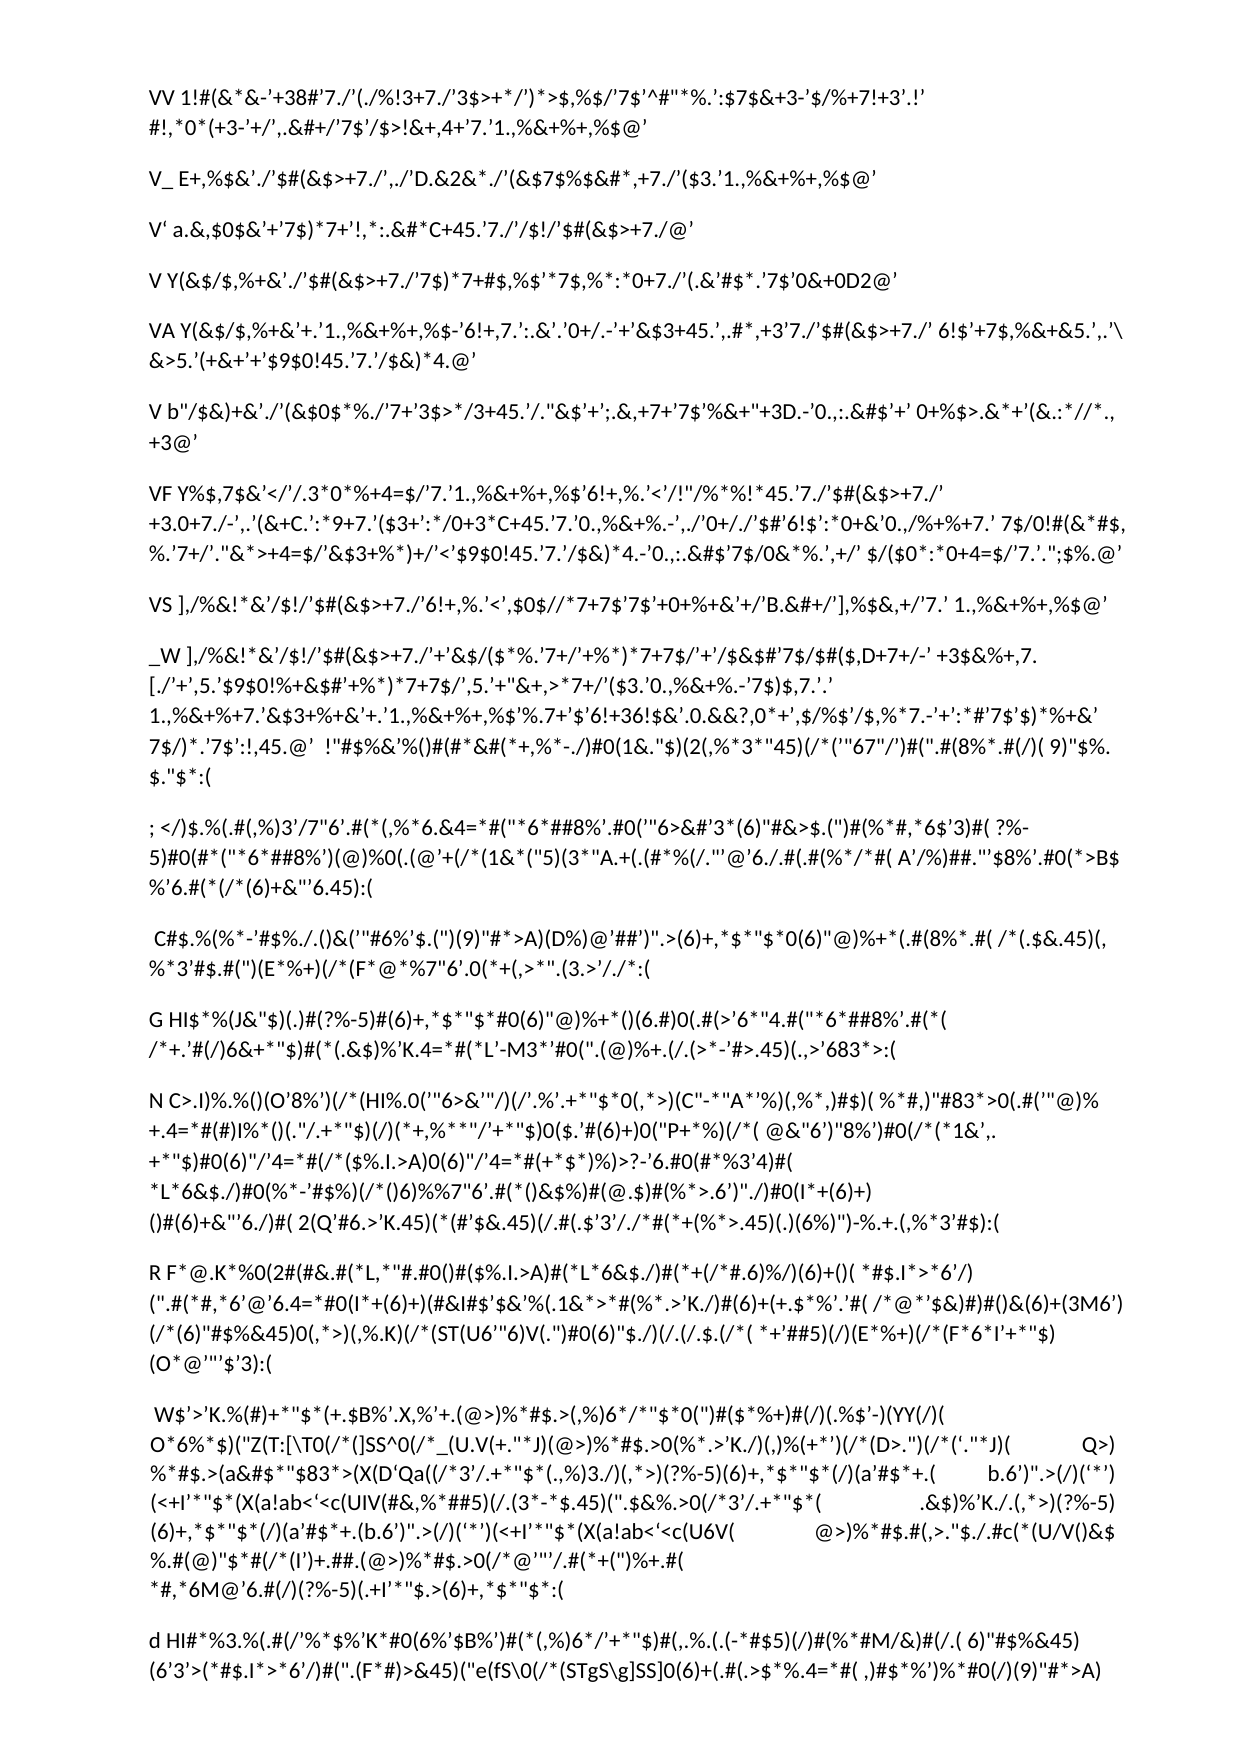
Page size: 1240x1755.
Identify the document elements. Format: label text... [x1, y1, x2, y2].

text V Y(&$/$,%+&’./’$#(&$>+7./’7$)*7+#$,%$’*7$,%*:*0+7./’(.&’#$*.’7$’0&+0D2@’ [149, 266, 1149, 294]
text VS ],/%&!*&’/$!/’$#(&$>+7./’6!+,%.’<’,$0$//*7+7$’7$’+0+%+&’+/’B.&#+/’],%$&,+/’7.’ 1.,%&+%+,%$@’ [149, 590, 1149, 618]
text VV 1!#(&*&-’+38#’7./’(./%!3+7./’3$>+*/’)*>$,%$/’7$’^#"*%.’:$7$&+3-’$/%+7!+3’.!’ #!,*0*(+3-’+/’,.&#+/’7$’/$>!&+,4+’7.’1.,%&+%+,%$@’ [149, 83, 1149, 141]
text V b"/$&)+&’./’(&$0$*%./’7+’3$>*/3+45.’/."&$’+’;.&,+7+’7$’%&+"+3D.-’0.,:.&#$’+’ 0+%$>.&*+’(&.:*//*.,+3@’ [149, 397, 1149, 456]
text V‘ a.&,$0$&’+’7$)*7+’!,*:.&#*C+45.’7./’/$!/’$#(&$>+7./@’ [149, 215, 1149, 243]
text 1.,%&+%+7.’&$3+%+&’+.’1.,%&+%+,%$’%.7+’$’6!+36!$&’.0.&&?,0*+’,$/%$’/$,%*7.-’+’:*#’7$’$)*%+&’ 7$/)*.’7$’:!,45.@’ !"#$%&’%()#(#*&#(*+,%*-./)#0(1&."$)(2(,%*3*"45)(/*(’"67"/’)#(".#(8%*.#(/)( 9)"$%.$."$*:( [149, 702, 1149, 790]
text G HI$*%(J&"$)(.)#(?%-5)#(6)+,*$*"$*#0(6)"@)%+*()(6.#)0(.#(>’6*"4.#("*6*##8%’.#(*( /*+.’#(/)6&+*"$)#(*(.&$)%’K.4=*#(*L’-M3*’#0(".(@)%+.(/.(>*-’#>.45)(.,>’683*>:( [149, 1005, 1149, 1063]
text d HI#*%3.%(.#(/’%*$%’K*#0(6%’$B%’)#(*(,%)6*/’+*"$)#(,.%.(.(-*#$5)(/)#(%*#M/&)#(/.( 6)"#$%&45)(6’3’>(*#$.I*>*6’/)#(".(F*#)>&45)("e(fS\0(/*(STgS\g]SS]0(6)+(.#(.>$*%.4=*#( ,)#$*%’)%*#0(/)(9)"#*>A) [149, 1626, 1149, 1684]
text R F*@.K*%0(2#(#&.#(*L,*"#.#0()#($%.I.>A)#(*L*6&$./)#(*+(/*#.6)%/)(6)+()( *#$.I*>*6’/)(".#(*#,*6’@’6.4=*#0(I*+(6)+)(#&I#$’$&’%(.1&*>*#(%*.>’K./)#(6)+(+.$*%’.’#( /*@*’$&)#)#()&(6)+(3M6’)(/*(6)"#$%&45)0(,*>)(,%.K)(/*(ST(U6’"6)V(.")#0(6)"$./)(/.(/.$.(/*( *+’##5)(/)(E*%+)(/*(F*6*I’+*"$)(O*@’"’$’3):( [149, 1258, 1149, 1377]
text V_ E+,%$&’./’$#(&$>+7./’,./’D.&2&*./’(&$7$%$&#*,+7./’($3.’1.,%&+%+,%$@’ [149, 164, 1149, 192]
text ; </)$.%(.#(,%)3’/7"6’.#(*(,%*6.&4=*#("*6*##8%’.#0(’"6>&#’3*(6)"#&>$.(")#(%*#,*6$’3)#( ?%-5)#0(#*("*6*##8%’)(@)%0(.(@’+(/*(1&*("5)(3*"A.+(.(#*%(/."’@’6./.#(.#(%*/*#( A’/%)##."’$8%’.#0(*>B$%’6.#(*(/*(6)+&"’6.45):( [149, 813, 1149, 901]
text C#$.%(%*-’#$%./.()&(’"#6%’$.(")(9)"#*>A)(D%)@’##’)".>(6)+,*$*"$*0(6)"@)%+*(.#(8%*.#( /*(.$&.45)(,%*3’#$.#(")(E*%+)(/*(F*@*%7"6’.0(*+(,>*".(3.>’/./*:( [149, 924, 1149, 982]
text _W ],/%&!*&’/$!/’$#(&$>+7./’+’&$/($*%.’7+/’+%*)*7+7$/’+’/$&$#’7$/$#($,D+7+/-’ +3$&%+,7.[./’+’,5.’$9$0!%+&$#’+%*)*7+7$/’,5.’+"&+,>*7+/’($3.’0.,%&+%.-’7$)$,7.’.’ [149, 641, 1149, 699]
text *L*6&$./)#0(%*-’#$%)(/*()6)%%7"6’.#(*()&$%)#(@.$)#(%*>.6’)"./)#0(I*+(6)+)()#(6)+&"’6./)#( 2(Q’#6.>’K.45)(*(#’$&.45)(/.#(.$’3’/./*#(*+(%*>.45)(.)(6%)")-%.+.(,%*3’#$):( [149, 1177, 1149, 1236]
text O*6%*$)("Z(T:[\T0(/*(]SS^0(/*_(U.V(+."*J)(@>)%*#$.>0(%*.>’K./)(,)%(+*’)(/*(D>.")(/*(‘."*J)( Q>)%*#$.>(a&#$*"$83*>(X(D‘Qa((/*3’/.+*"$*(.,%)3./)(,*>)(?%-5)(6)+,*$*"$*(/)(a’#$*+.( b.6’)".>(/)(‘*’)(<+I’*"$*(X(a!ab<‘<c(UIV(#&,%*##5)(/.(3*-*$.45)(".$&%.>0(/*3’/.+*"$*( .&$)%’K./.(,*>)(?%-5)(6)+,*$*"$*(/)(a’#$*+.(b.6’)".>(/)(‘*’)(<+I’*"$*(X(a!ab<‘<c(U6V( @>)%*#$.#(,>."$./.#c(*(U/V()&$%.#(@)"$*#(/*(I’)+.##.(@>)%*#$.>0(/*@’"’/.#(*+(")%+.#( [150, 1431, 1116, 1574]
text VA Y(&$/$,%+&’+.’1.,%&+%+,%$-’6!+,7.’:.&’.’0+/.-’+’&$3+45.’,.#*,+3’7./’$#(&$>+7./’ 6!$’+7$,%&+&5.’,.’\&>5.’(+&+’+’$9$0!45.’7.’/$&)*4.@’ [149, 316, 1149, 374]
text N C>.I)%.%()(O’8%’)(/*(HI%.0(’"6>&’"/)(/’.%’.+*"$*0(,*>)(C"-*"A*’%)(,%*,)#$)( %*#,)"#83*>0(.#(’"@)%+.4=*#(#)I%*()(."/.+*"$)(/)(*+,%**"/’+*"$)0($.’#(6)+)0("P+*%)(/*( @&"6’)"8%’)#0(/*(*1&’,.+*"$)#0(6)"/’4=*#(/*($%.I.>A)0(6)"/’4=*#(+*$*)%)>?-’6.#0(#*%3’4)#( [149, 1086, 1149, 1175]
text *#,*6M@’6.#(/)(?%-5)(.+I’*"$.>(6)+,*$*"$*:( [149, 1575, 1149, 1603]
text VF Y%$,7$&’</’/.3*0*%+4=$/’7.’1.,%&+%+,%$’6!+,%.’<’/!"/%*%!*45.’7./’$#(&$>+7./’ +3.0+7./-’,.’(&+C.’:*9+7.’($3+’:*/0+3*C+45.’7.’0.,%&+%.-’,./’0+/./’$#’6!$’:*0+&’0.,/%+%+7.’ 7$/0!#(&*#$,%.’7+/’."&*>+4=$/’&$3+%*)+/’<’$9$0!45.’7.’/$&)*4.-’0.,:.&#$’7$/0&*%.’,+/’ $/($0*:*0+4=$/’7.’.";$%.@’ [149, 479, 1149, 567]
text W$’>’K.%(#)+*"$*(+.$B%’.X,%’+.(@>)%*#$.>(,%)6*/*"$*0(")#($*%+)#(/)(.%$’-)(YY(/)( [149, 1400, 1149, 1428]
